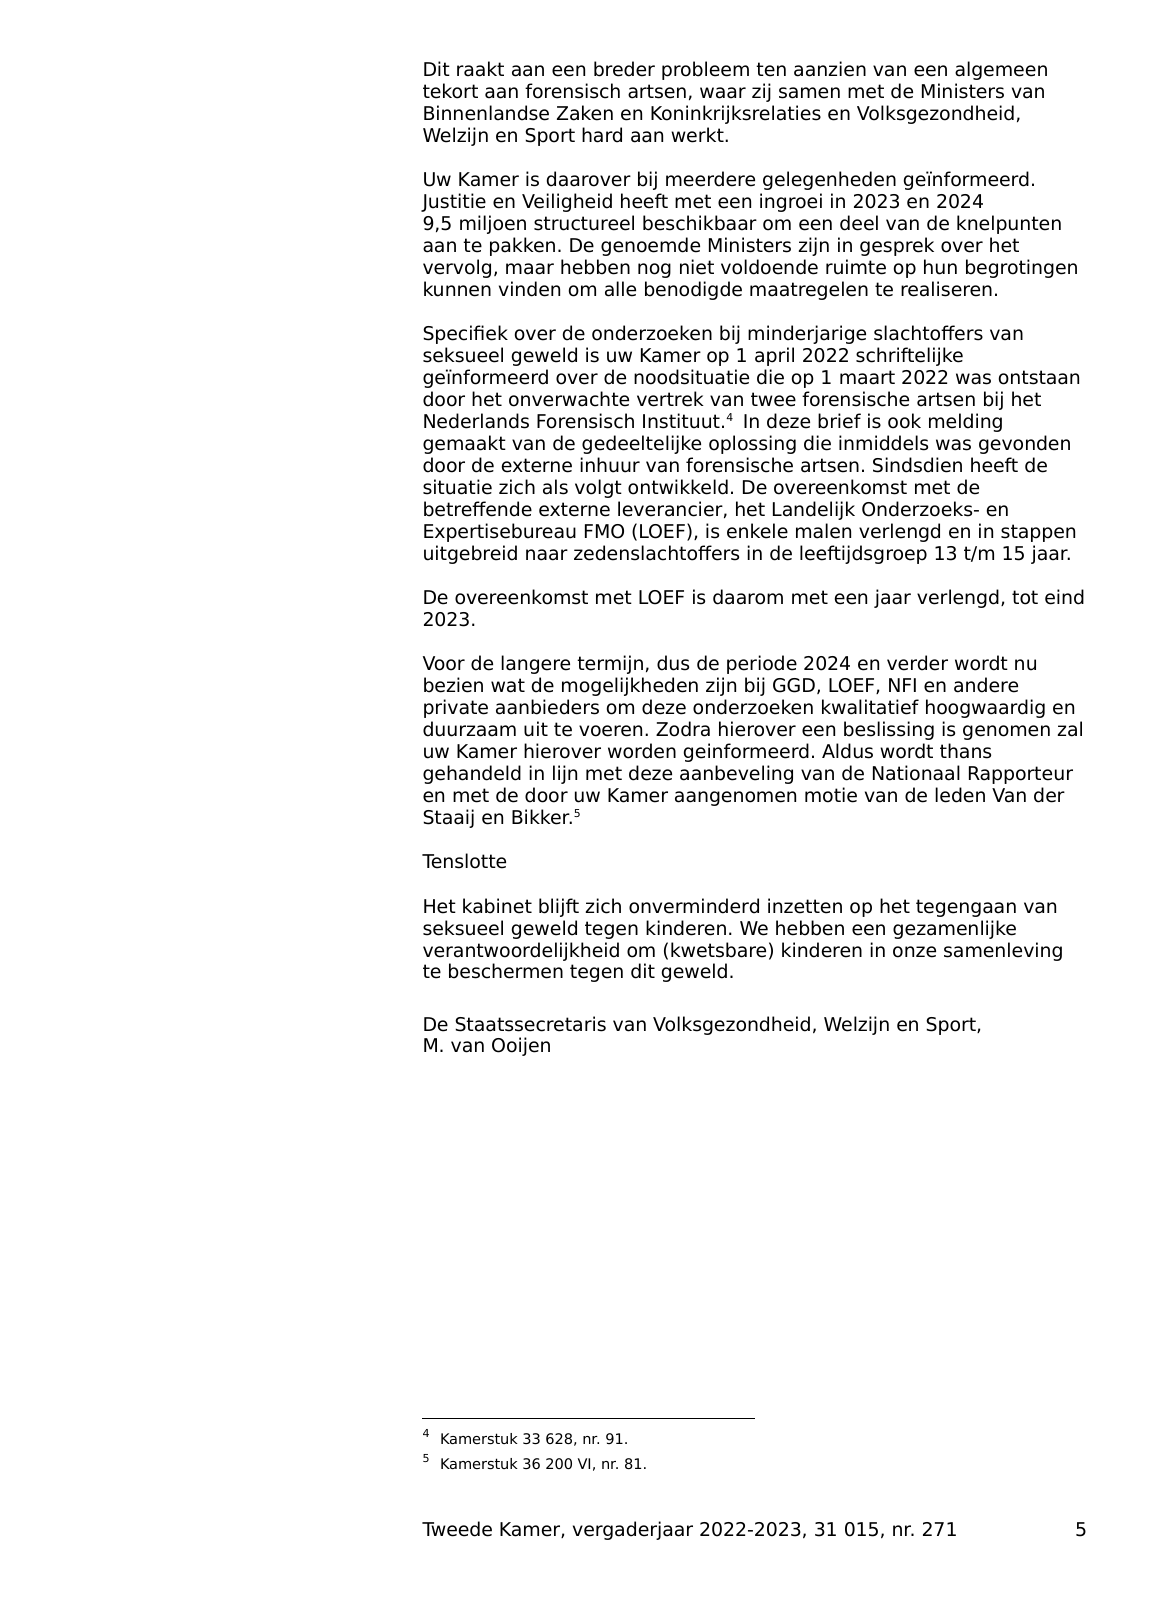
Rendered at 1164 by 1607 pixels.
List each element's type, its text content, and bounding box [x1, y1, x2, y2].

text Dit raakt aan een breder probleem ten aanzien van een algemeen tekort aan forensisch artsen, waar zij samen met de Ministers van Binnenlandse Zaken en Koninkrijksrelaties en Volksgezondheid, Welzijn en Sport hard aan werkt. [422, 59, 1087, 147]
text De Staatssecretaris van Volksgezondheid, Welzijn en Sport, M. van Ooijen [422, 1013, 1087, 1057]
subtitle Tenslotte [422, 851, 1087, 873]
text Voor de langere termijn, dus de periode 2024 en verder wordt nu bezien wat de mogelijkheden zijn bij GGD, LOEF, NFI en andere private aanbieders om deze onderzoeken kwalitatief hoogwaardig en duurzaam uit te voeren. Zodra hierover een beslissing is genomen zal uw Kamer hierover worden geinformeerd. Aldus wordt thans gehandeld in lijn met deze aanbeveling van de Nationaal Rapporteur en met de door uw Kamer aangenomen motie van de leden Van der Staaij en Bikker. [422, 653, 1087, 829]
text Uw Kamer is daarover bij meerdere gelegenheden geïnformeerd. Justitie en Veiligheid heeft met een ingroei in 2023 en 2024 9,5 miljoen structureel beschikbaar om een deel van de knelpunten aan te pakken. De genoemde Ministers zijn in gesprek over het vervolg, maar hebben nog niet voldoende ruimte op hun begrotingen kunnen vinden om alle benodigde maatregelen te realiseren. [422, 169, 1087, 301]
text Het kabinet blijft zich onverminderd inzetten op het tegengaan van seksueel geweld tegen kinderen. We hebben een gezamenlijke verantwoordelijkheid om (kwetsbare) kinderen in onze samenleving te beschermen tegen dit geweld. [422, 896, 1087, 983]
text Specifiek over de onderzoeken bij minderjarige slachtoffers van seksueel geweld is uw Kamer op 1 april 2022 schriftelijke geïnformeerd over de noodsituatie die op 1 maart 2022 was ontstaan door het onverwachte vertrek van twee forensische artsen bij het Nederlands Forensisch Instituut. In deze brief is ook melding gemaakt van de gedeeltelijke oplossing die inmiddels was gevonden door de externe inhuur van forensische artsen. Sindsdien heeft de situatie zich als volgt ontwikkeld. De overeenkomst met de betreffende externe leverancier, het Landelijk Onderzoeks- en Expertisebureau FMO (LOEF), is enkele malen verlengd en in stappen uitgebreid naar zedenslachtoffers in de leeftijdsgroep 13 t/m 15 jaar. [422, 323, 1087, 565]
text Kamerstuk 36 200 VI, nr. 81. [422, 1452, 1087, 1474]
text Kamerstuk 33 628, nr. 91. [422, 1427, 1087, 1449]
text De overeenkomst met LOEF is daarom met een jaar verlengd, tot eind 2023. [422, 587, 1087, 631]
